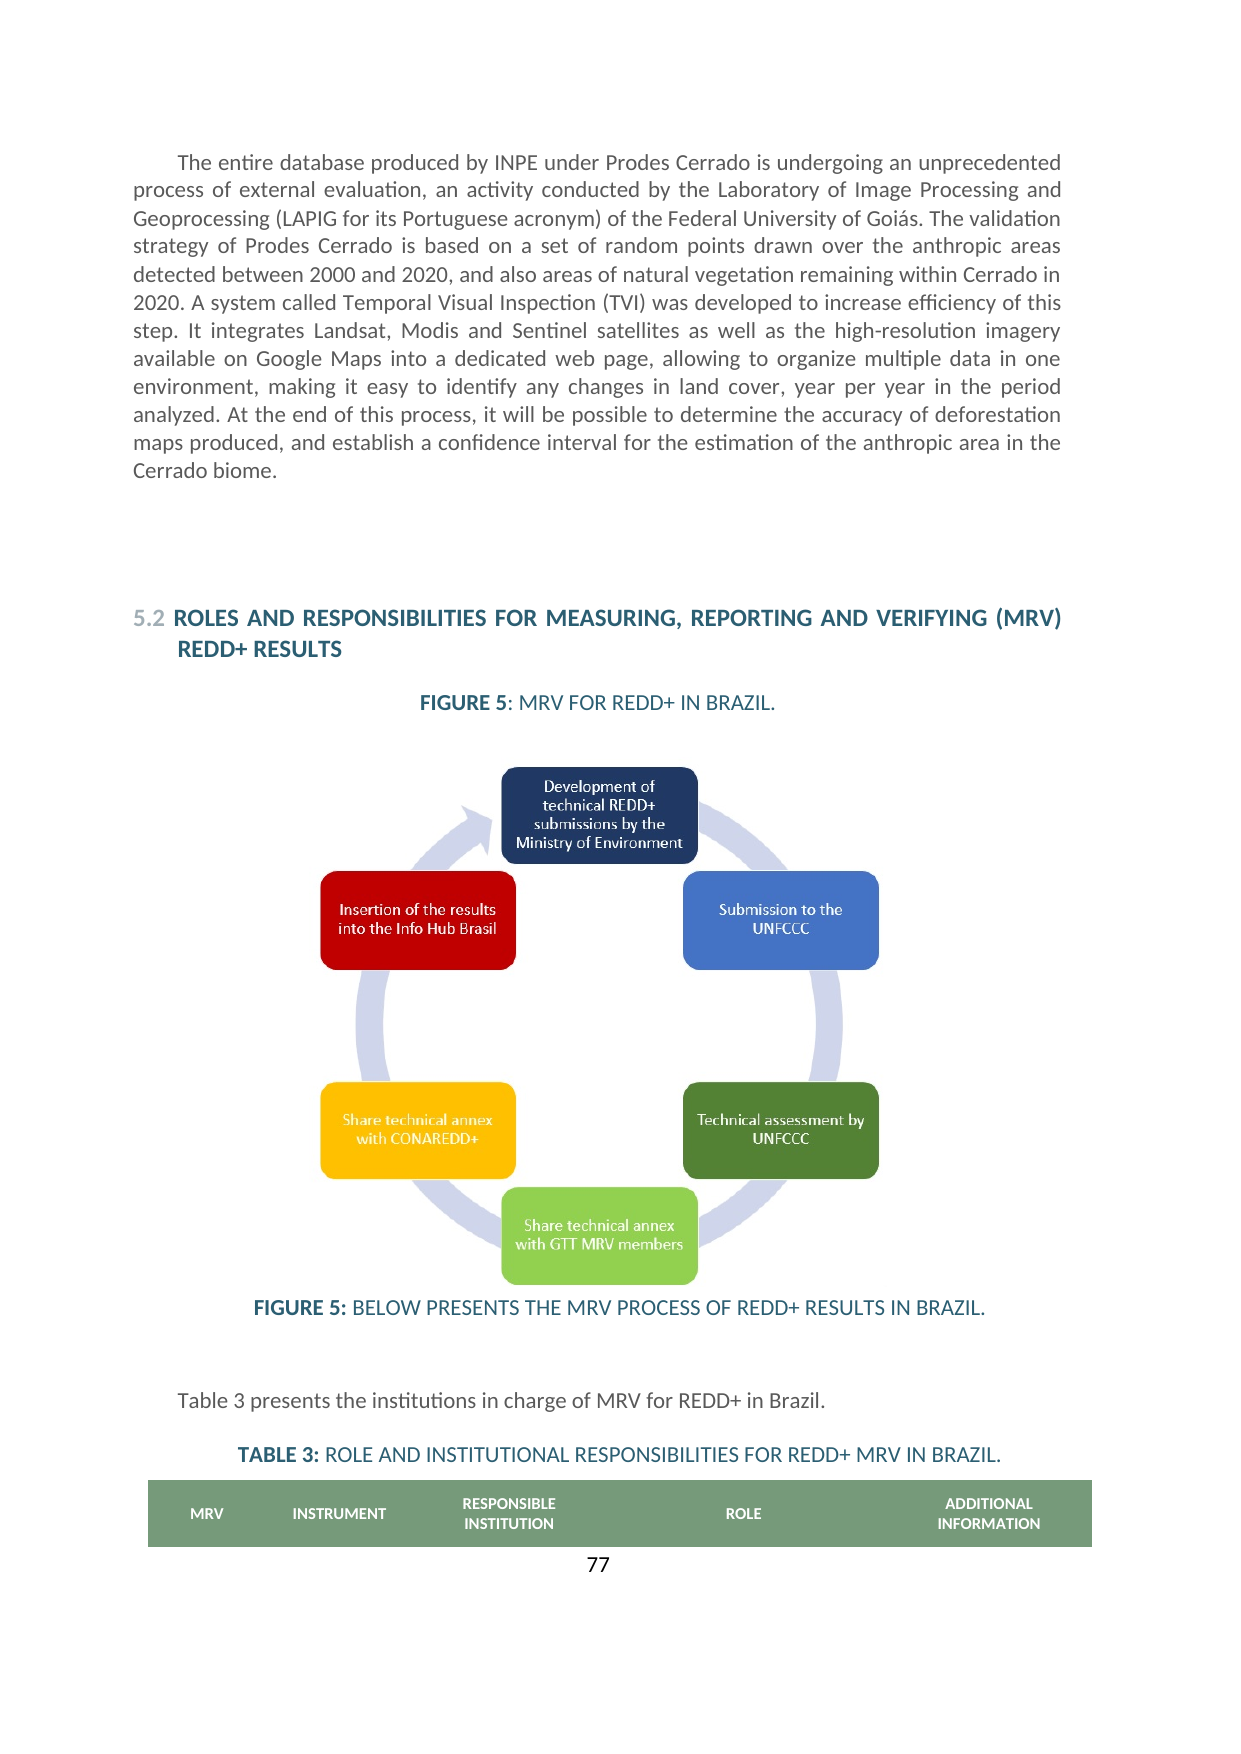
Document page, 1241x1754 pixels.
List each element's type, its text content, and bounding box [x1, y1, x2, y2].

table_header ROLE [605, 1480, 886, 1547]
text FIGURE 5: MRV FOR REDD+ IN BRAZIL. [133, 688, 1063, 716]
text 5.2 ROLES AND RESPONSIBILITIES FOR MEASURING, REPORTING AND VERIFYING (MRV) REDD+ RESULTS [133, 602, 1063, 663]
table_header INSTRUMENT [265, 1480, 413, 1547]
table_header MRV [148, 1480, 265, 1547]
text Figure 5: below presents the MRV process of REDD+ results in Brazil. [133, 1293, 1063, 1321]
text Table 3 presents the institutions in charge of MRV for REDD+ in Brazil. [133, 1387, 1063, 1415]
text TABLE 3: ROLE AND INSTITUTIONAL RESPONSIBILITIES FOR REDD+ MRV IN BRAZIL. [133, 1440, 1063, 1468]
table_header RESPONSIBLE INSTITUTION [413, 1480, 605, 1547]
text The entire database produced by INPE under Prodes Cerrado is undergoing an unprecedented process of external evaluation, an activity conducted by the Laboratory of Image Processing and Geoprocessing (LAPIG for its Portuguese acronym) of the Federal University of Goiás. The validation strategy of Prodes Cerrado is based on a set of random points drawn over the anthropic areas detected between 2000 and 2020, and also areas of natural vegetation remaining within Cerrado in 2020. A system called Temporal Visual Inspection (TVI) was developed to increase efficiency of this step. It integrates Landsat, Modis and Sentinel satellites as well as the high-resolution imagery available on Google Maps into a dedicated web page, allowing to organize multiple data in one environment, making it easy to identify any changes in land cover, year per year in the period analyzed. At the end of this process, it will be possible to determine the accuracy of deforestation maps produced, and establish a confidence interval for the estimation of the anthropic area in the Cerrado biome. [133, 148, 1063, 484]
table_header ADDITIONAL INFORMATION [886, 1480, 1092, 1547]
